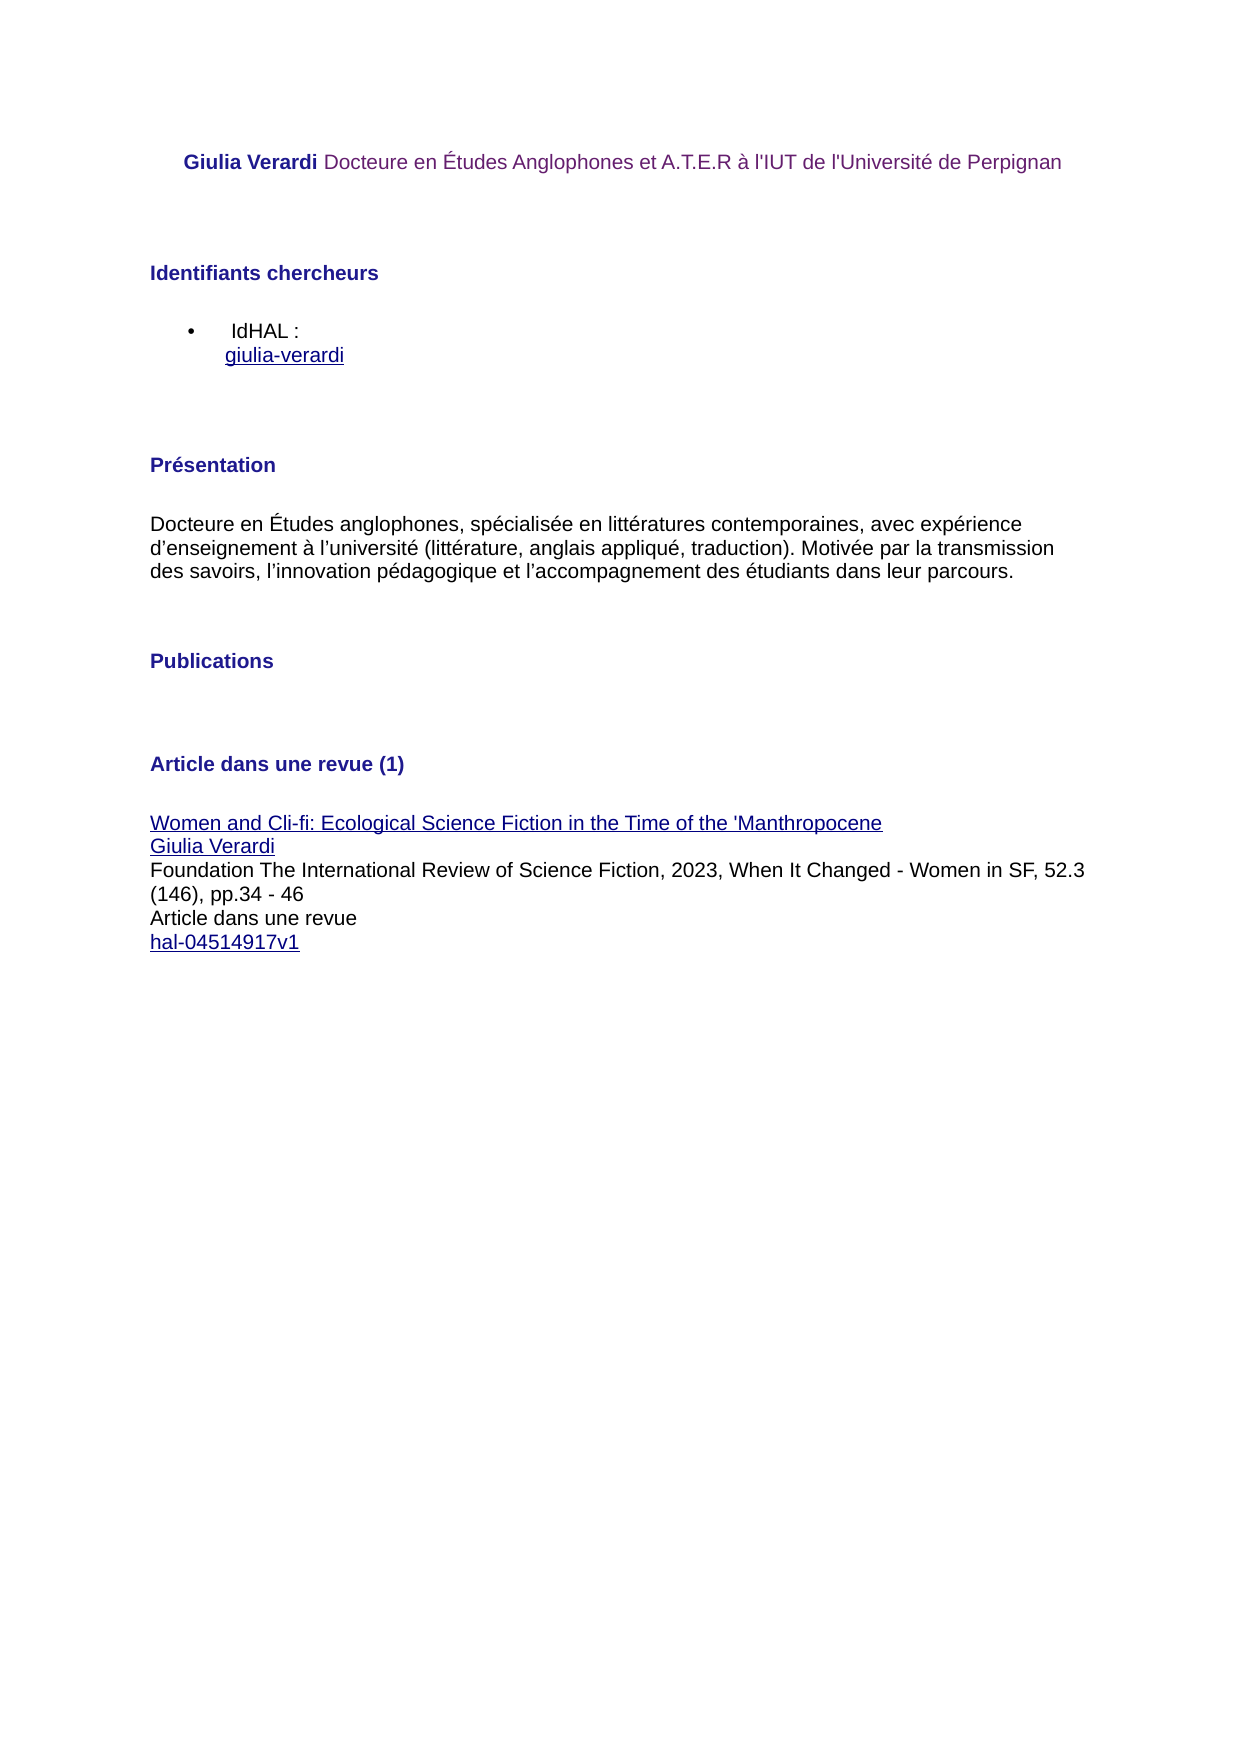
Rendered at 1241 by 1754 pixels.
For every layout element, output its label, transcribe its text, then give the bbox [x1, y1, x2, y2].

list IdHAL : [187, 319, 1090, 343]
subtitle Giulia Verardi Docteure en Études Anglophones et A.T.E.R à l'IUT de l'Université de Perpignan [150, 150, 1090, 174]
subtitle Publications [150, 649, 1090, 673]
subtitle Présentation [150, 453, 1090, 477]
list giulia-verardi [187, 343, 1090, 367]
subtitle Identifiants chercheurs [150, 260, 1090, 284]
subtitle Article dans une revue (1) [150, 752, 1090, 776]
text Docteure en Études anglophones, spécialisée en littératures contemporaines, avec expérience d’enseignement à l’université (littérature, anglais appliqué, traduction). Motivée par la transmission des savoirs, l’innovation pédagogique et l’accompagnement des étudiants dans leur parcours. [150, 511, 1090, 583]
table_header Women and Cli-fi: Ecological Science Fiction in the Time of the 'Manthropocene Giulia Verardi Foundation The International Review of Science Fiction, 2023, When It Changed - Women in SF, 52.3 (146), pp.34 - 46 Article dans une revue hal-04514917v1 [150, 810, 1090, 954]
